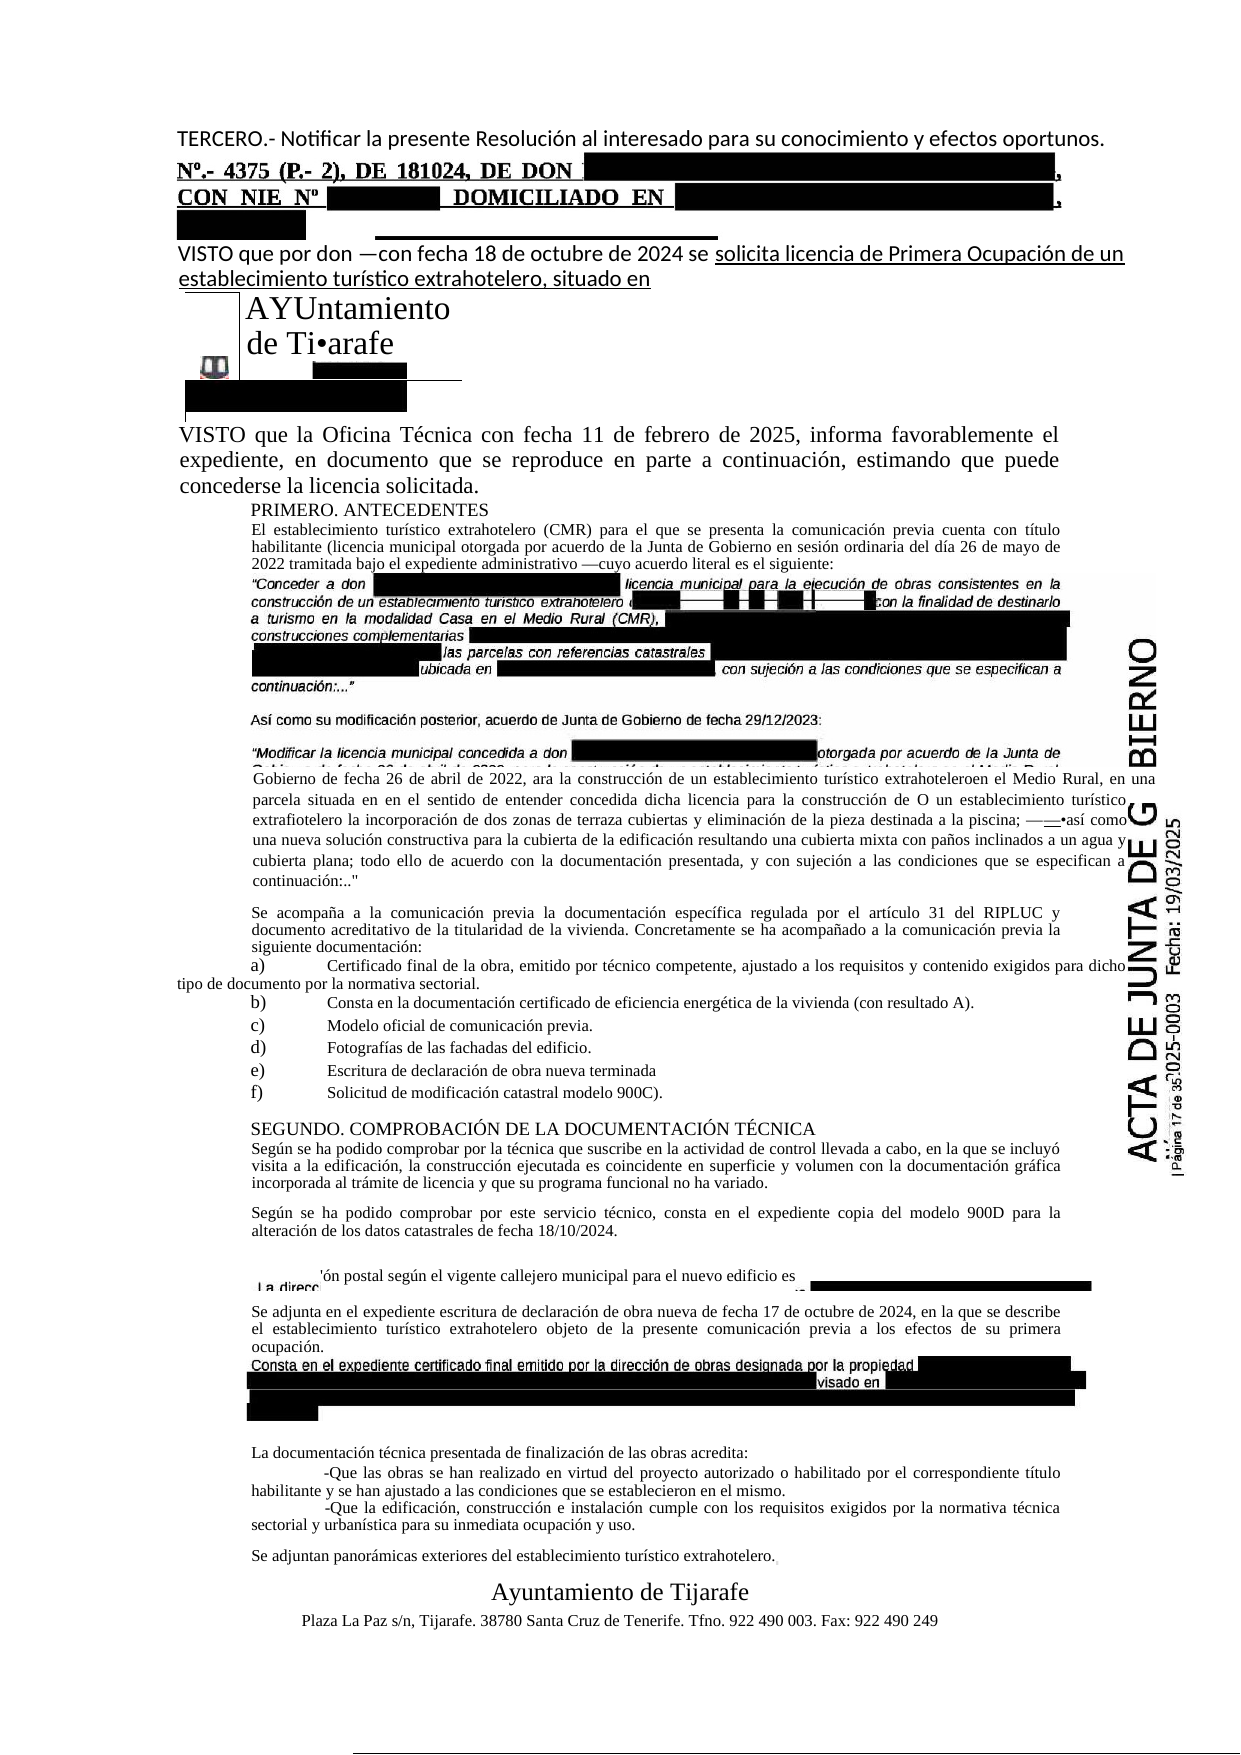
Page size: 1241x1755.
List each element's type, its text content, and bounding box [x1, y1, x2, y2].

list Fotografías de las fachadas del edificio. [177, 1038, 1127, 1058]
text VISTO que por don —con fecha 18 de octubre de 2024 se solicita licencia de Primera Ocupación de un establecimiento turístico extrahotelero, situado en [178, 241, 1124, 292]
text TERCERO.- Notificar la presente Resolución al interesado para su conocimiento y efectos oportunos. [177, 126, 1155, 152]
list Certificado final de la obra, emitido por técnico competente, ajustado a los requisitos y contenido exigidos para dicho tipo de documento por la normativa sectorial. [177, 956, 1127, 993]
text -Que las obras se han realizado en virtud del proyecto autorizado o habilitado por el correspondiente título habilitante y se han ajustado a las condiciones que se establecieron en el mismo. [251, 1465, 1061, 1499]
text El establecimiento turístico extrahotelero (CMR) para el que se presenta la comunicación previa cuenta con título habilitante (licencia municipal otorgada por acuerdo de la Junta de Gobierno en sesión ordinaria del día 26 de mayo de 2022 tramitada bajo el expediente administrativo —cuyo acuerdo literal es el siguiente: [251, 522, 1061, 573]
list Escritura de declaración de obra nueva terminada [177, 1061, 1127, 1080]
text Gobierno de fecha 26 de abril de 2022, ara la construcción de un establecimiento turístico extrahoteleroen el Medio Rural, en una parcela situada en en el sentido de entender concedida dicha licencia para la construcción de O un establecimiento turístico extrafiotelero la incorporación de dos zonas de terraza cubiertas y eliminación de la pieza destinada a la piscina; ——•así como una nueva solución constructiva para la cubierta de la edificación resultando una cubierta mixta con paños inclinados a un agua y cubierta plana; todo ello de acuerdo con la documentación presentada, y con sujeción a las condiciones que se especifican a continuación:.." [252, 769, 1157, 890]
table_header AYUntamiento de Ti•arafe [240, 292, 462, 380]
text VISTO que la Oficina Técnica con fecha 11 de febrero de 2025, informa favorablemente el expediente, en documento que se reproduce en parte a continuación, estimando que puede concederse la licencia solicitada. [178, 422, 1061, 498]
list Modelo oficial de comunicación previa. [177, 1016, 1127, 1035]
text Según se ha podido comprobar por este servicio técnico, consta en el expediente copia del modelo 900D para la alteración de los datos catastrales de fecha 18/10/2024. [251, 1205, 1061, 1240]
text Según se ha podido comprobar por la técnica que suscribe en la actividad de control llevada a cabo, en la que se incluyó visita a la edificación, la construcción ejecutada es coincidente en superficie y volumen con la documentación gráfica incorporada al trámite de licencia y que su programa funcional no ha variado. [251, 1141, 1061, 1192]
text La documentación técnica presentada de finalización de las obras acredita: [251, 1445, 1061, 1462]
table_header [185, 293, 239, 380]
list Solicitud de modificación catastral modelo 900C). [177, 1083, 1127, 1102]
text -Que la edificación, construcción e instalación cumple con los requisitos exigidos por la normativa técnica sectorial y urbanística para su inmediata ocupación y uso. [251, 1500, 1061, 1534]
text Se adjuntan panorámicas exteriores del establecimiento turístico extrahotelero. [251, 1548, 1061, 1565]
text Se acompaña a la comunicación previa la documentación específica regulada por el artículo 31 del RIPLUC y documento acreditativo de la titularidad de la vivienda. Concretamente se ha acompañado a la comunicación previa la siguiente documentación: [251, 904, 1061, 956]
list Consta en la documentación certificado de eficiencia energética de la vivienda (con resultado A). [177, 993, 1127, 1013]
text Se adjunta en el expediente escritura de declaración de obra nueva de fecha 17 de octubre de 2024, en la que se describe el establecimiento turístico extrahotelero objeto de la presente comunicación previa a los efectos de su primera ocupación. [251, 1304, 1061, 1356]
table_cell [186, 381, 462, 422]
text PRIMERO. ANTECEDENTES [250, 498, 1157, 520]
text 'ón postal según el vigente callejero municipal para el nuevo edificio es [251, 1249, 1157, 1290]
text SEGUNDO. COMPROBACIÓN DE LA DOCUMENTACIÓN TÉCNICA [250, 1117, 1127, 1139]
